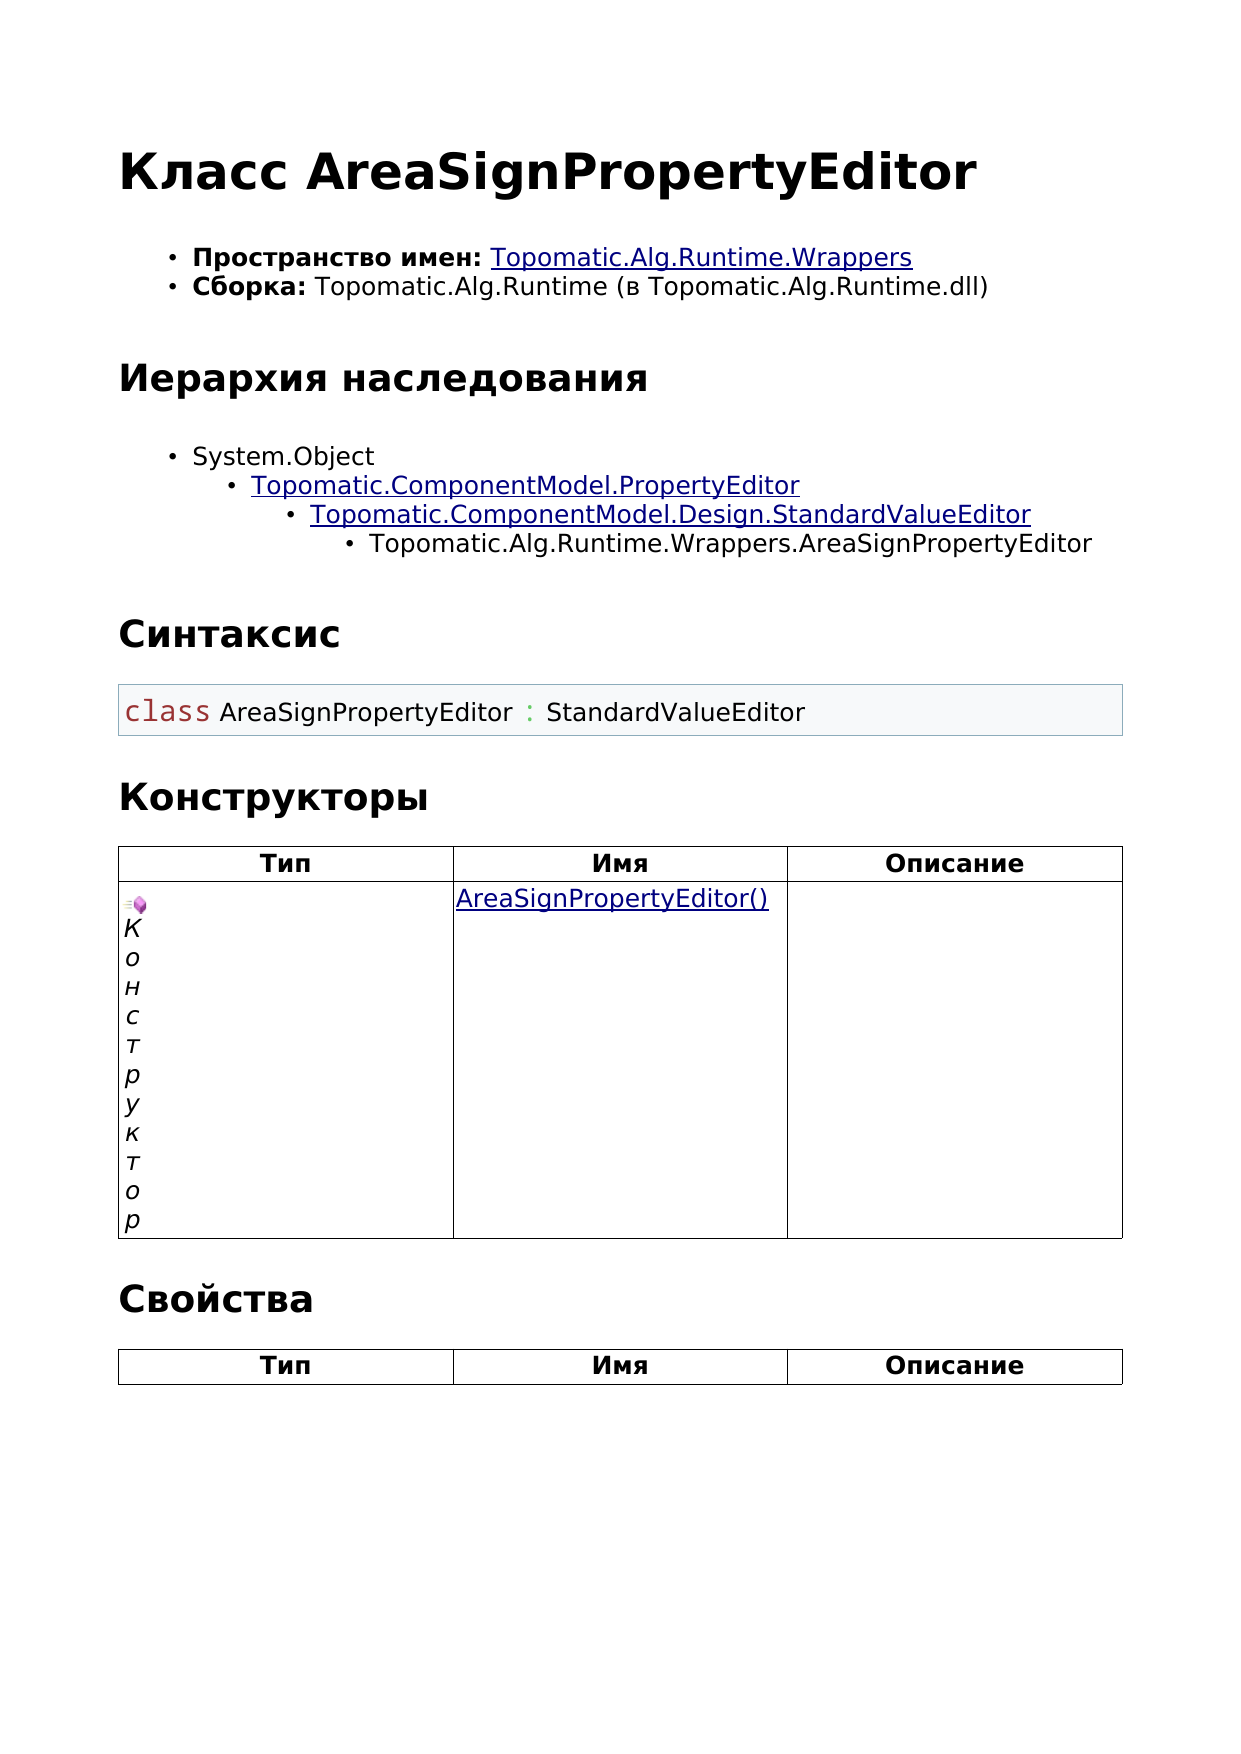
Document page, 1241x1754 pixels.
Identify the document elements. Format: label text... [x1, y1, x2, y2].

subtitle Иерархия наследования [118, 356, 1122, 400]
list System.Object [177, 442, 1122, 471]
table_header Имя [454, 847, 787, 881]
table_header Описание [788, 1350, 1122, 1384]
table_header Тип [119, 847, 453, 881]
list Topomatic.Alg.Runtime.Wrappers.AreaSignPropertyEditor [354, 529, 1122, 558]
list Topomatic.ComponentModel.PropertyEditor [236, 471, 1122, 500]
table_header Тип [119, 1350, 453, 1384]
subtitle Конструкторы [118, 775, 1122, 819]
list Пространство имен: Topomatic.Alg.Runtime.Wrappers [177, 243, 1122, 272]
table_header Имя [454, 1350, 787, 1384]
table_cell [788, 882, 1122, 1238]
subtitle Синтаксис [118, 613, 1122, 657]
subtitle Класс AreaSignPropertyEditor [118, 143, 1122, 201]
table_cell AreaSignPropertyEditor() [454, 882, 787, 1238]
subtitle Свойства [118, 1278, 1122, 1321]
table_header Описание [788, 847, 1122, 881]
table_header class AreaSignPropertyEditor : StandardValueEditor [119, 685, 1122, 735]
picture [121, 896, 147, 914]
list Сборка: Topomatic.Alg.Runtime (в Topomatic.Alg.Runtime.dll) [177, 272, 1122, 302]
table_cell [119, 882, 453, 1238]
list Topomatic.ComponentModel.Design.StandardValueEditor [295, 500, 1122, 529]
